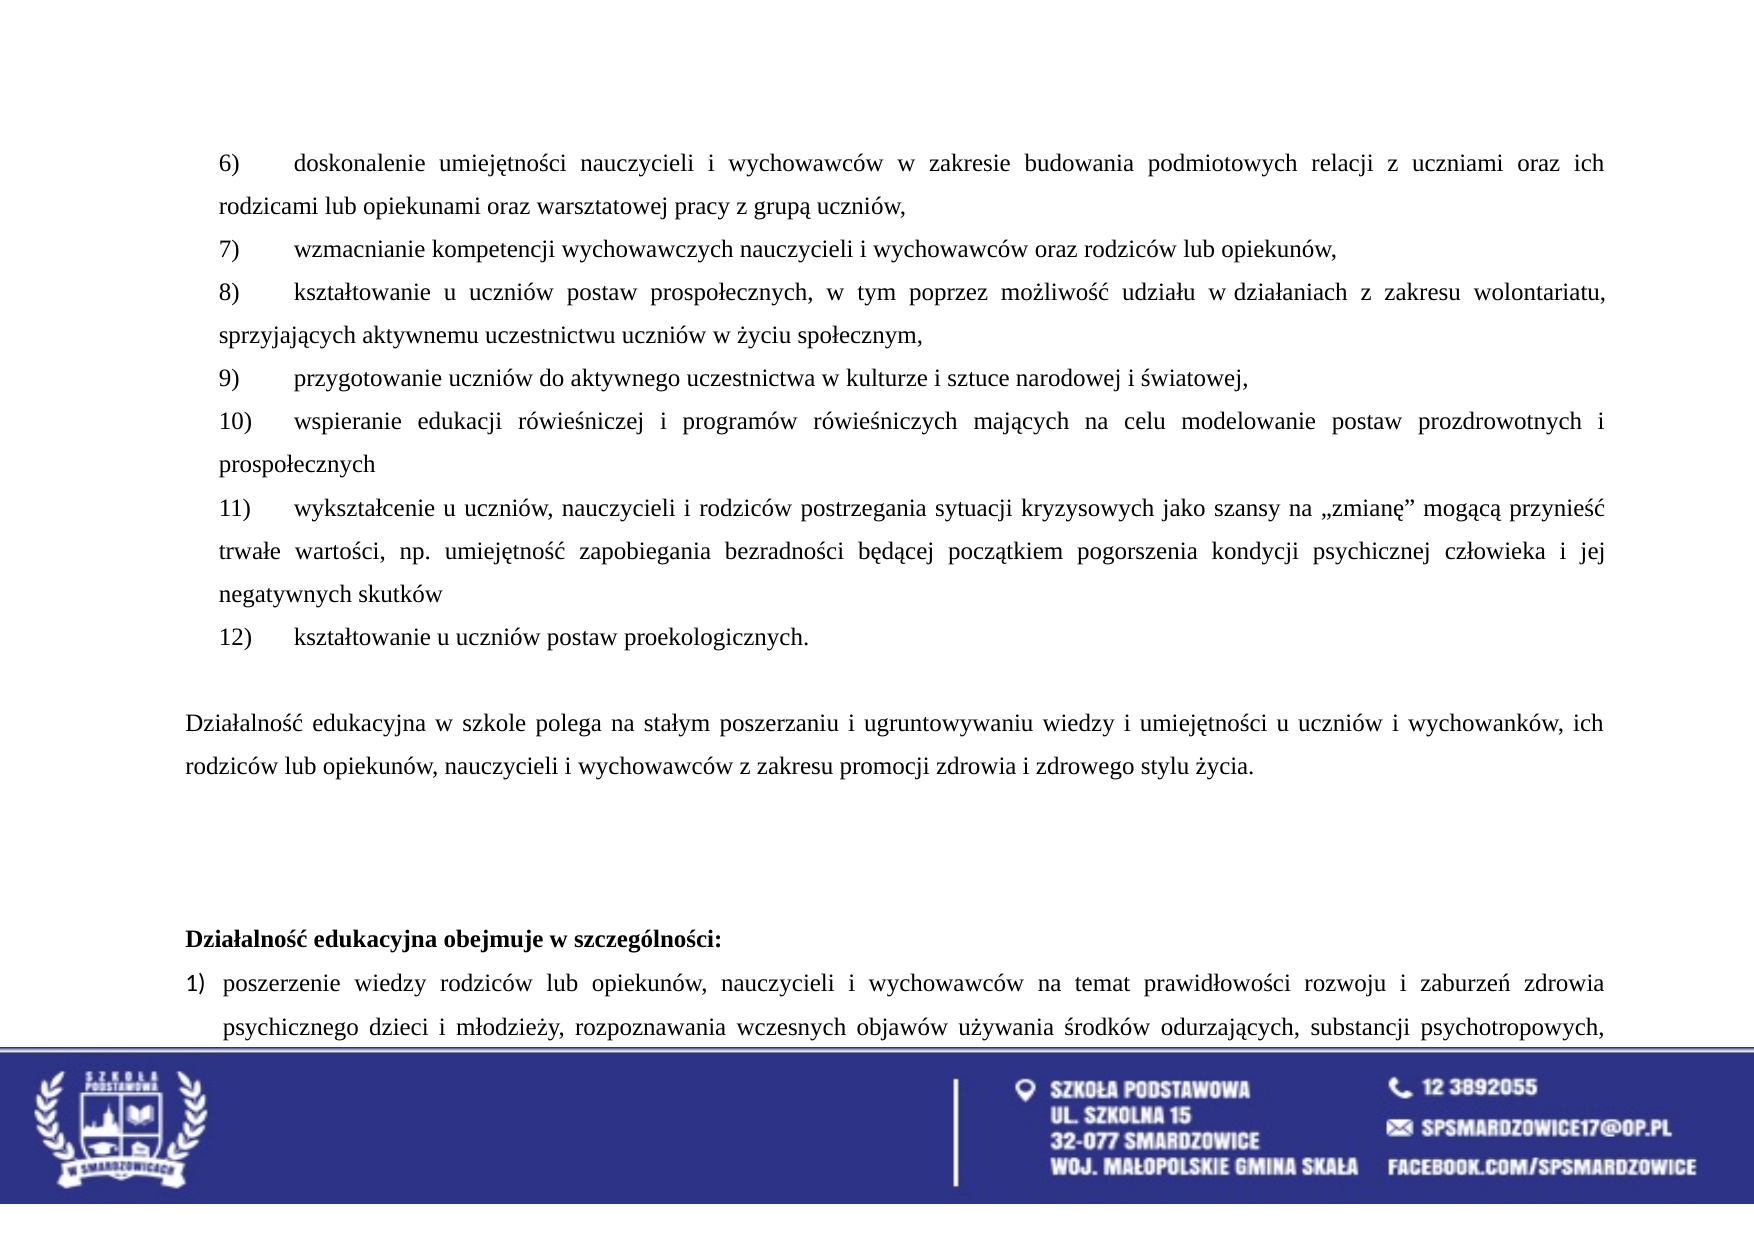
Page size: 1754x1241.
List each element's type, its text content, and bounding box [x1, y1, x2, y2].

list wspieranie edukacji rówieśniczej i programów rówieśniczych mających na celu modelowanie postaw prozdrowotnych i prospołecznych [218, 406, 1606, 478]
list kształtowanie u uczniów postaw prospołecznych, w tym poprzez możliwość udziału w działaniach z zakresu wolontariatu, sprzyjających aktywnemu uczestnictwu uczniów w życiu społecznym, [218, 277, 1606, 349]
list poszerzenie wiedzy rodziców lub opiekunów, nauczycieli i wychowawców na temat prawidłowości rozwoju i zaburzeń zdrowia psychicznego dzieci i młodzieży, rozpoznawania wczesnych objawów używania środków odurzających, substancji psychotropowych, [185, 967, 1606, 1041]
list wykształcenie u uczniów, nauczycieli i rodziców postrzegania sytuacji kryzysowych jako szansy na „zmianę” mogącą przynieść trwałe wartości, np. umiejętność zapobiegania bezradności będącej początkiem pogorszenia kondycji psychicznej człowieka i jej negatywnych skutków [218, 493, 1606, 608]
text Działalność edukacyjna w szkole polega na stałym poszerzaniu i ugruntowywaniu wiedzy i umiejętności u uczniów i wychowanków, ich rodziców lub opiekunów, nauczycieli i wychowawców z zakresu promocji zdrowia i zdrowego stylu życia. [185, 708, 1606, 780]
list doskonalenie umiejętności nauczycieli i wychowawców w zakresie budowania podmiotowych relacji z uczniami oraz ich rodzicami lub opiekunami oraz warsztatowej pracy z grupą uczniów, [218, 148, 1606, 219]
text Działalność edukacyjna obejmuje w szczególności: [185, 924, 1606, 953]
list kształtowanie u uczniów postaw proekologicznych. [218, 622, 1606, 651]
list przygotowanie uczniów do aktywnego uczestnictwa w kulturze i sztuce narodowej i światowej, [218, 363, 1606, 392]
list wzmacnianie kompetencji wychowawczych nauczycieli i wychowawców oraz rodziców lub opiekunów, [218, 234, 1606, 263]
